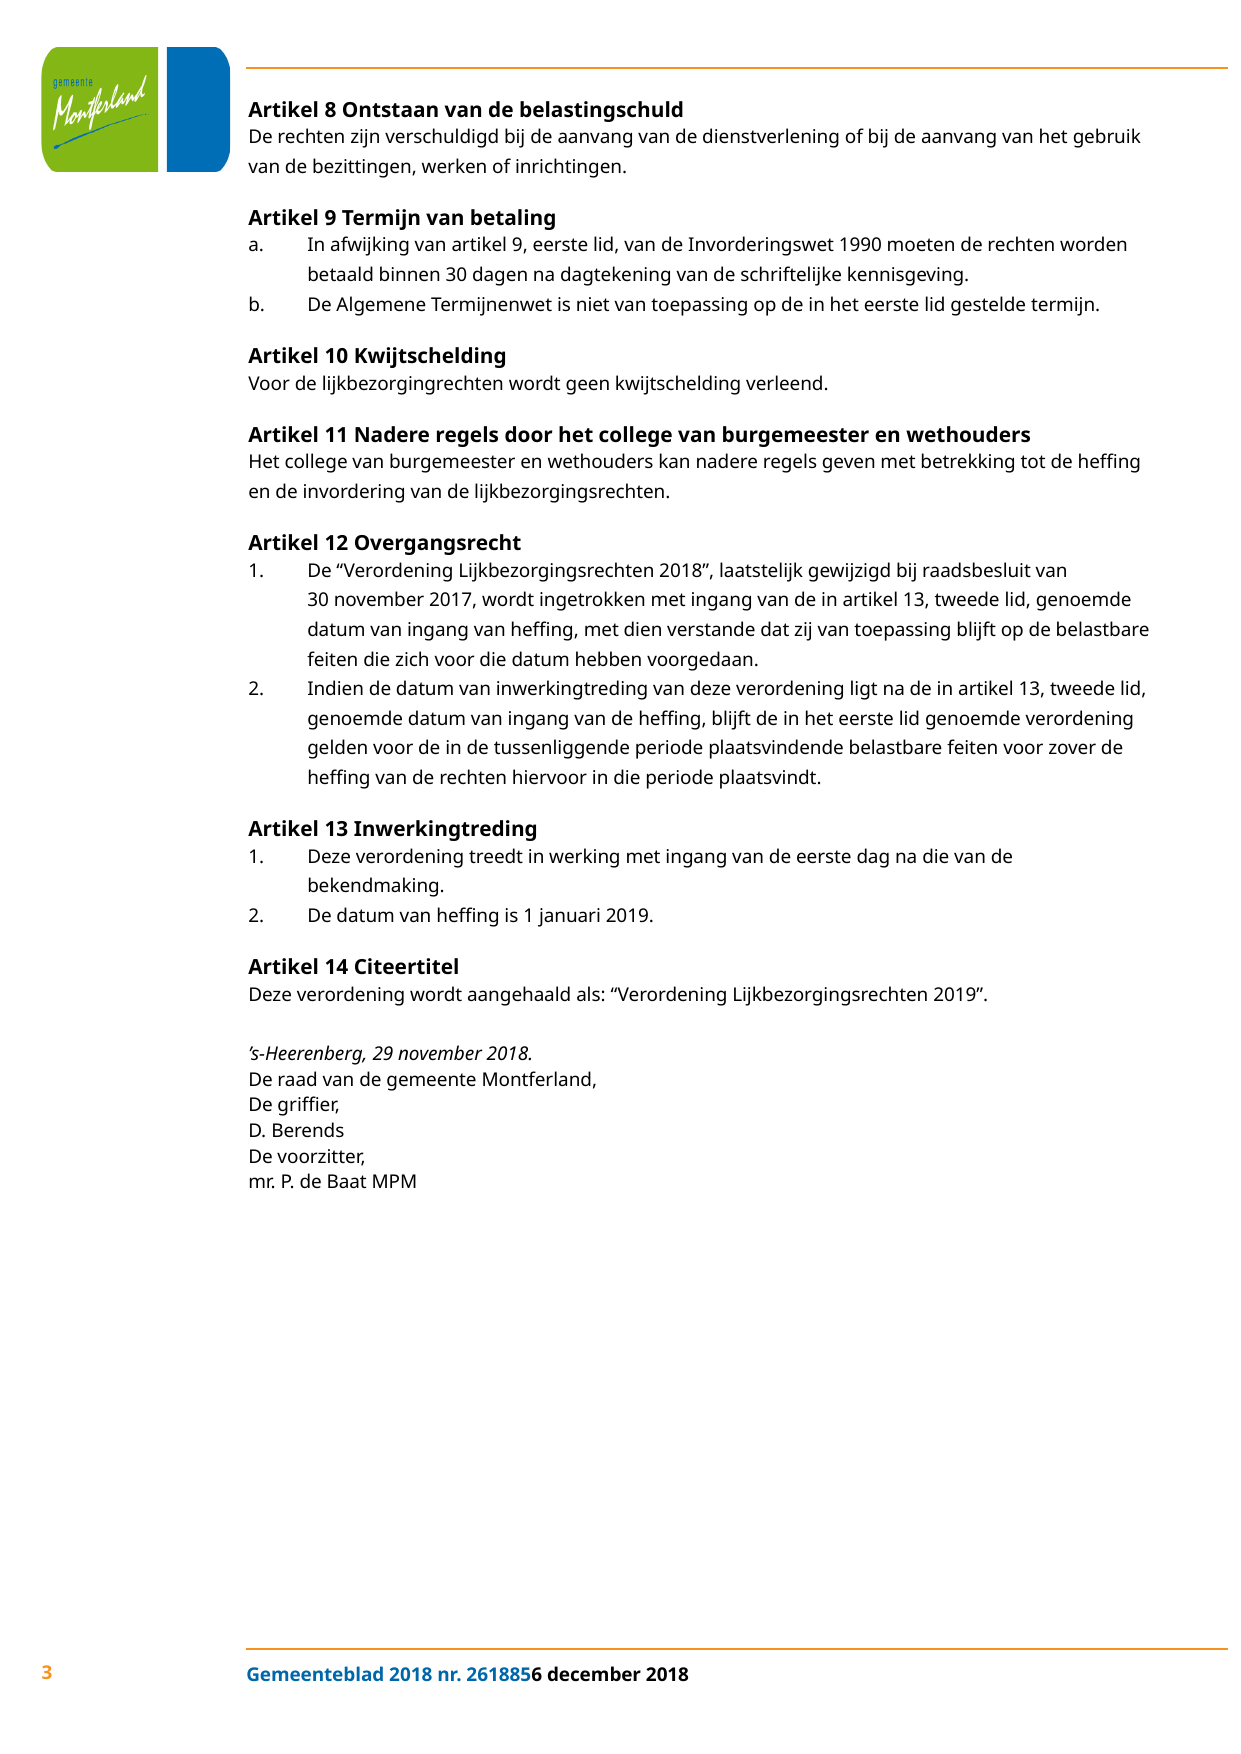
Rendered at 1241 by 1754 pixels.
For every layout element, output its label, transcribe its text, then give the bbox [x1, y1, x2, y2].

text Artikel 11 Nadere regels door het college van burgemeester en wethouders [248, 420, 1152, 448]
text ’s-Heerenberg, 29 november 2018. [248, 1040, 1152, 1066]
list Indien de datum van inwerkingtreding van deze verordening ligt na de in artikel 13, tweede lid, genoemde datum van ingang van de heffing, blijft de in het eerste lid genoemde verordening gelden voor de in de tussenliggende periode plaatsvindende belastbare feiten voor zover de heffing van de rechten hiervoor in die periode plaatsvindt. [248, 675, 1152, 790]
list De datum van heffing is 1 januari 2019. [248, 902, 1152, 928]
text Artikel 8 Ontstaan van de belastingschuld [248, 95, 1152, 123]
text D. Berends [248, 1117, 1152, 1143]
text De rechten zijn verschuldigd bij de aanvang van de dienstverlening of bij de aanvang van het gebruik van de bezittingen, werken of inrichtingen. [248, 123, 1152, 178]
list Deze verordening treedt in werking met ingang van de eerste dag na die van de bekendmaking. [248, 843, 1152, 898]
text De voorzitter, [248, 1143, 1152, 1169]
text mr. P. de Baat MPM [248, 1169, 1152, 1194]
text Voor de lijkbezorgingrechten wordt geen kwijtschelding verleend. [248, 370, 1152, 395]
text Het college van burgemeester en wethouders kan nadere regels geven met betrekking tot de heffing en de invordering van de lijkbezorgingsrechten. [248, 448, 1152, 504]
text Artikel 9 Termijn van betaling [248, 203, 1152, 232]
text Artikel 13 Inwerkingtreding [248, 814, 1152, 843]
text Artikel 12 Overgangsrecht [248, 528, 1152, 557]
list De Algemene Termijnenwet is niet van toepassing op de in het eerste lid gestelde termijn. [248, 291, 1152, 317]
text Artikel 14 Citeertitel [248, 952, 1152, 981]
text Artikel 10 Kwijtschelding [248, 341, 1152, 370]
text De griffier, [248, 1092, 1152, 1117]
text Deze verordening wordt aangehaald als: “Verordening Lijkbezorgingsrechten 2019”. [248, 981, 1152, 1007]
picture [41, 47, 231, 172]
list De “Verordening Lijkbezorgingsrechten 2018”, laatstelijk gewijzigd bij raadsbesluit van 30 november 2017, wordt ingetrokken met ingang van de in artikel 13, tweede lid, genoemde datum van ingang van heffing, met dien verstande dat zij van toepassing blijft op de belastbare feiten die zich voor die datum hebben voorgedaan. [248, 557, 1152, 671]
list In afwijking van artikel 9, eerste lid, van de Invorderingswet 1990 moeten de rechten worden betaald binnen 30 dagen na dagtekening van de schriftelijke kennisgeving. [248, 232, 1152, 287]
text De raad van de gemeente Montferland, [248, 1066, 1152, 1092]
